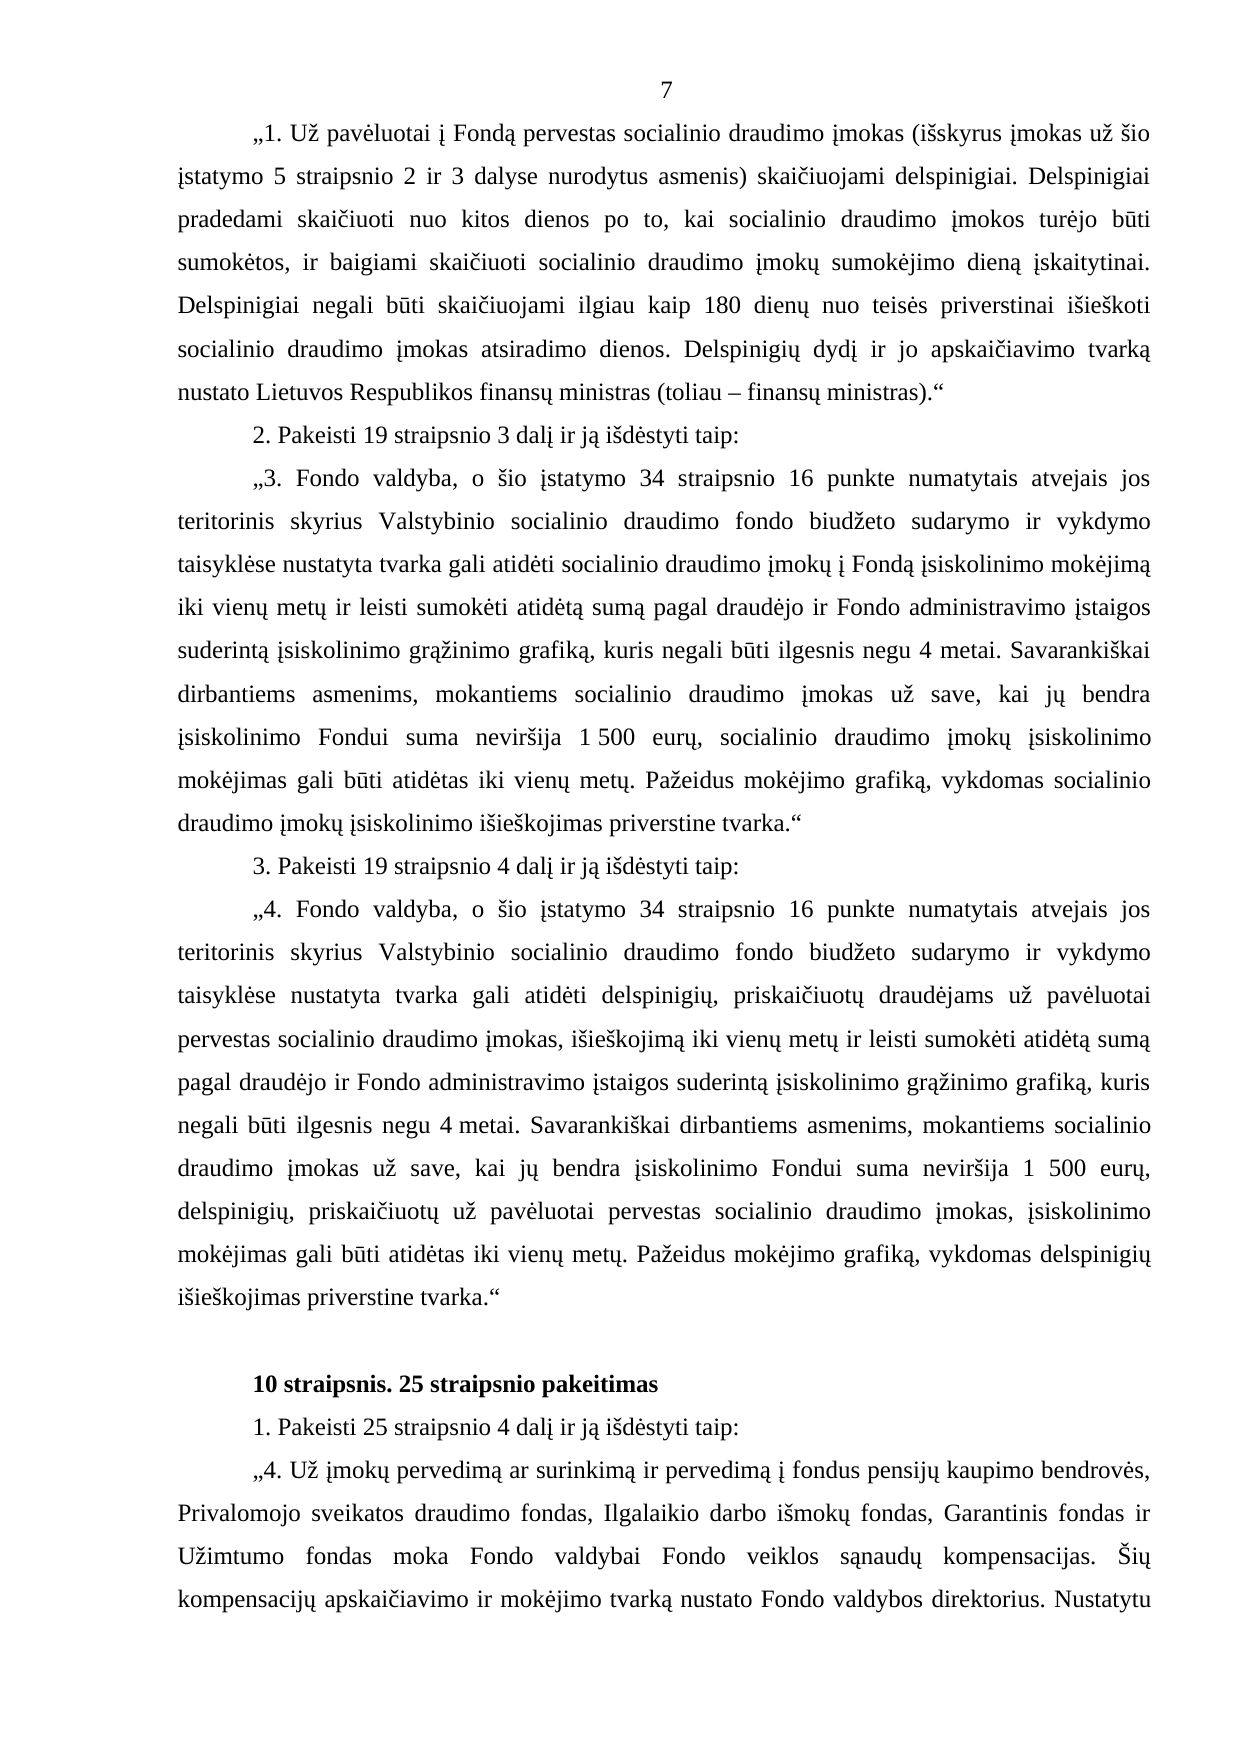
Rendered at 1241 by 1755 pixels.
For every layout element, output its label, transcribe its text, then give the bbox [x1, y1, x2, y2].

text 10 straipsnis. 25 straipsnio pakeitimas [177, 1369, 1152, 1397]
text 2. Pakeisti 19 straipsnio 3 dalį ir ją išdėstyti taip: [177, 420, 1152, 449]
text „1. Už pavėluotai į Fondą pervestas socialinio draudimo įmokas (išskyrus įmokas už šio įstatymo 5 straipsnio 2 ir 3 dalyse nurodytus asmenis) skaičiuojami delspinigiai. Delspinigiai pradedami skaičiuoti nuo kitos dienos po to, kai socialinio draudimo įmokos turėjo būti sumokėtos, ir baigiami skaičiuoti socialinio draudimo įmokų sumokėjimo dieną įskaitytinai. Delspinigiai negali būti skaičiuojami ilgiau kaip 180 dienų nuo teisės priverstinai išieškoti socialinio draudimo įmokas atsiradimo dienos. Delspinigių dydį ir jo apskaičiavimo tvarką nustato Lietuvos Respublikos finansų ministras (toliau – finansų ministras).“ [177, 118, 1152, 406]
text „4. Fondo valdyba, o šio įstatymo 34 straipsnio 16 punkte numatytais atvejais jos teritorinis skyrius Valstybinio socialinio draudimo fondo biudžeto sudarymo ir vykdymo taisyklėse nustatyta tvarka gali atidėti delspinigių, priskaičiuotų draudėjams už pavėluotai pervestas socialinio draudimo įmokas, išieškojimą iki vienų metų ir leisti sumokėti atidėtą sumą pagal draudėjo ir Fondo administravimo įstaigos suderintą įsiskolinimo grąžinimo grafiką, kuris negali būti ilgesnis negu 4 metai. Savarankiškai dirbantiems asmenims, mokantiems socialinio draudimo įmokas už save, kai jų bendra įsiskolinimo Fondui suma neviršija 1 500 eurų, delspinigių, priskaičiuotų už pavėluotai pervestas socialinio draudimo įmokas, įsiskolinimo mokėjimas gali būti atidėtas iki vienų metų. Pažeidus mokėjimo grafiką, vykdomas delspinigių išieškojimas priverstine tvarka.“ [177, 894, 1152, 1311]
text „4. Už įmokų pervedimą ar surinkimą ir pervedimą į fondus pensijų kaupimo bendrovės, Privalomojo sveikatos draudimo fondas, Ilgalaikio darbo išmokų fondas, Garantinis fondas ir Užimtumo fondas moka Fondo valdybai Fondo veiklos sąnaudų kompensacijas. Šių kompensacijų apskaičiavimo ir mokėjimo tvarką nustato Fondo valdybos direktorius. Nustatytu [177, 1455, 1152, 1613]
text 1. Pakeisti 25 straipsnio 4 dalį ir ją išdėstyti taip: [177, 1412, 1152, 1441]
text „3. Fondo valdyba, o šio įstatymo 34 straipsnio 16 punkte numatytais atvejais jos teritorinis skyrius Valstybinio socialinio draudimo fondo biudžeto sudarymo ir vykdymo taisyklėse nustatyta tvarka gali atidėti socialinio draudimo įmokų į Fondą įsiskolinimo mokėjimą iki vienų metų ir leisti sumokėti atidėtą sumą pagal draudėjo ir Fondo administravimo įstaigos suderintą įsiskolinimo grąžinimo grafiką, kuris negali būti ilgesnis negu 4 metai. Savarankiškai dirbantiems asmenims, mokantiems socialinio draudimo įmokas už save, kai jų bendra įsiskolinimo Fondui suma neviršija 1 500 eurų, socialinio draudimo įmokų įsiskolinimo mokėjimas gali būti atidėtas iki vienų metų. Pažeidus mokėjimo grafiką, vykdomas socialinio draudimo įmokų įsiskolinimo išieškojimas priverstine tvarka.“ [177, 463, 1152, 837]
text 3. Pakeisti 19 straipsnio 4 dalį ir ją išdėstyti taip: [177, 851, 1152, 880]
